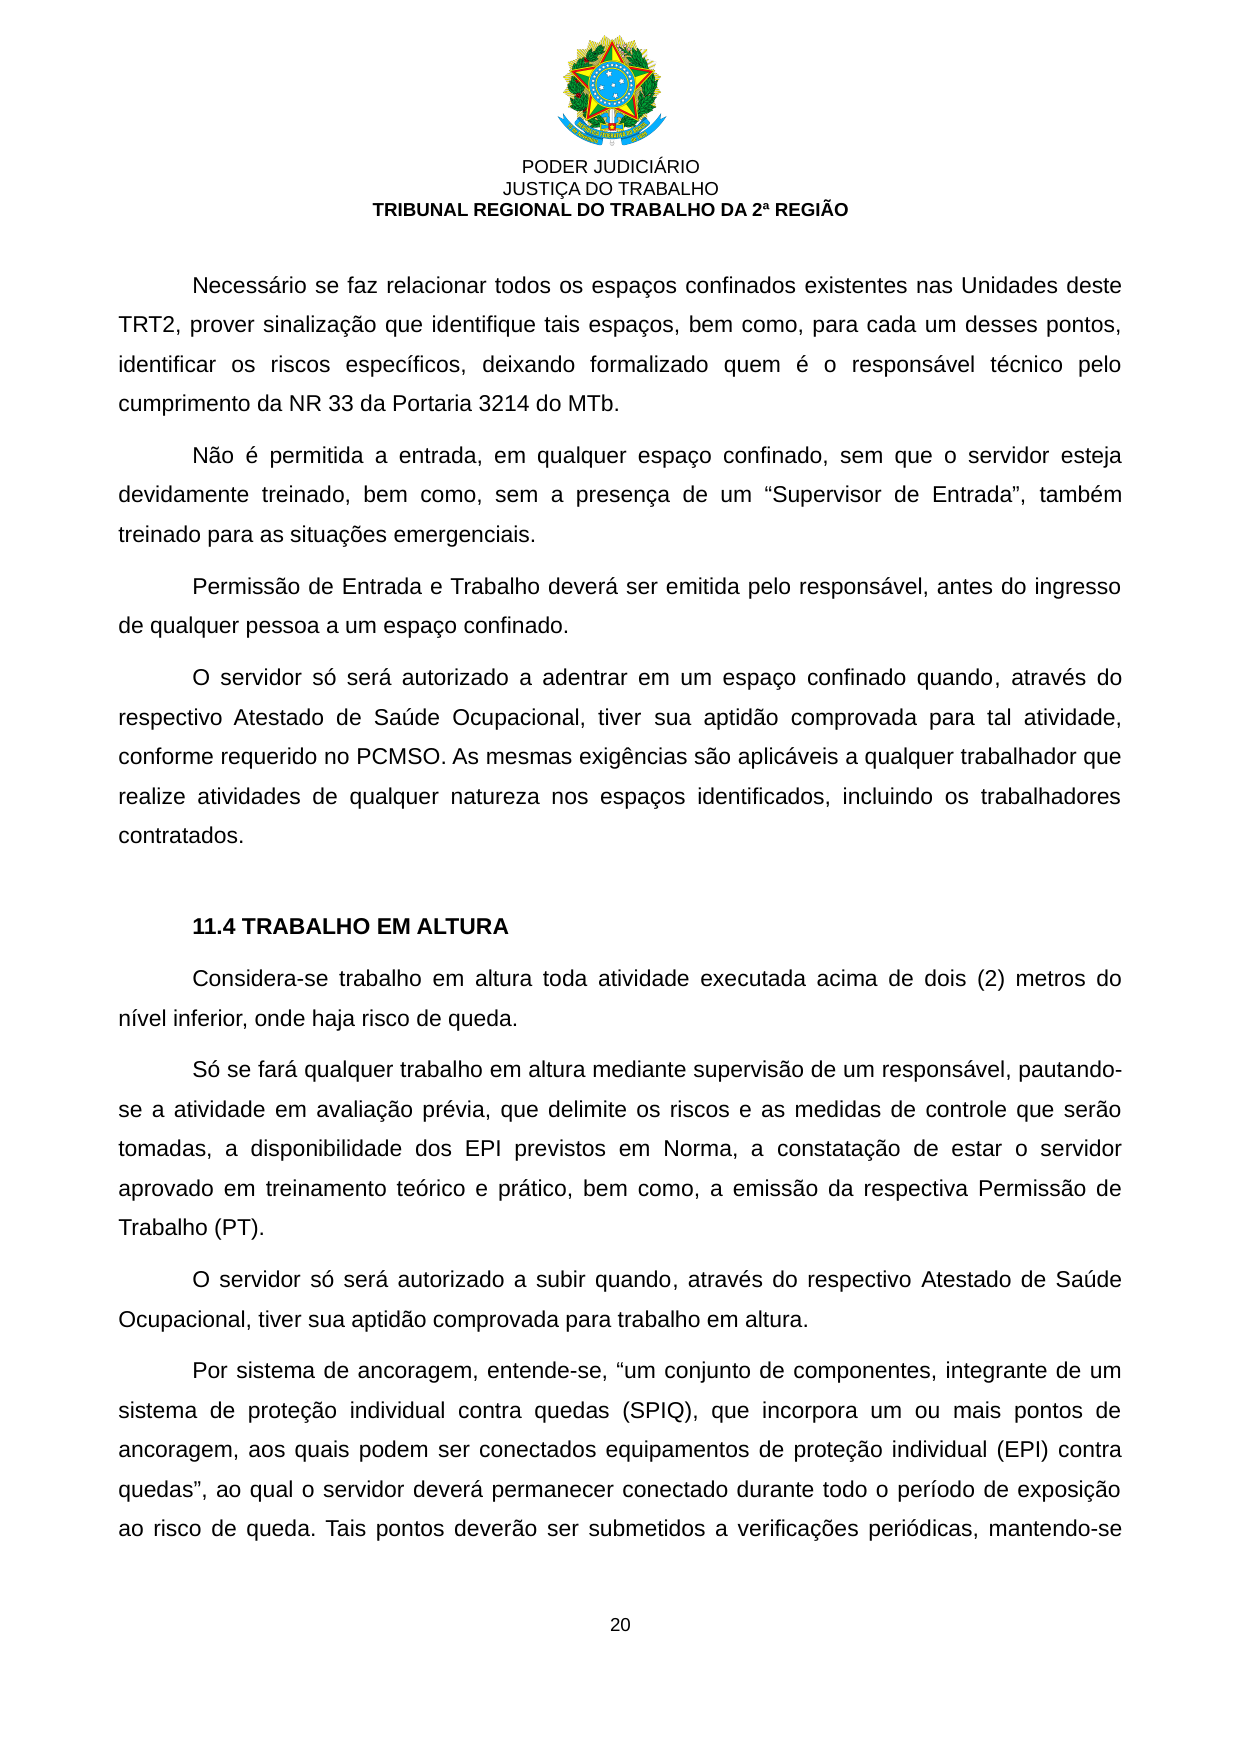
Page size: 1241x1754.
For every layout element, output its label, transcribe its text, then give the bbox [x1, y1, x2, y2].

text Só se fará qualquer trabalho em altura mediante supervisão de um responsável, pautando-se a atividade em avaliação prévia, que delimite os riscos e as medidas de controle que serão tomadas, a disponibilidade dos EPI previstos em Norma, a constatação de estar o servidor aprovado em treinamento teórico e prático, bem como, a emissão da respectiva Permissão de Trabalho (PT). [118, 1056, 1122, 1241]
text O servidor só será autorizado a adentrar em um espaço confinado quando, através do respectivo Atestado de Saúde Ocupacional, tiver sua aptidão comprovada para tal atividade, conforme requerido no PCMSO. As mesmas exigências são aplicáveis a qualquer trabalhador que realize atividades de qualquer natureza nos espaços identificados, incluindo os trabalhadores contratados. [118, 664, 1122, 849]
text Necessário se faz relacionar todos os espaços confinados existentes nas Unidades deste TRT2, prover sinalização que identifique tais espaços, bem como, para cada um desses pontos, identificar os riscos específicos, deixando formalizado quem é o responsável técnico pelo cumprimento da NR 33 da Portaria 3214 do MTb. [118, 272, 1122, 416]
text Permissão de Entrada e Trabalho deverá ser emitida pelo responsável, antes do ingresso de qualquer pessoa a um espaço confinado. [118, 573, 1122, 639]
subtitle 11.4 TRABALHO EM ALTURA [118, 913, 1122, 939]
text Por sistema de ancoragem, entende-se, “um conjunto de componentes, integrante de um sistema de proteção individual contra quedas (SPIQ), que incorpora um ou mais pontos de ancoragem, aos quais podem ser conectados equipamentos de proteção individual (EPI) contra quedas”, ao qual o servidor deverá permanecer conectado durante todo o período de exposição ao risco de queda. Tais pontos deverão ser submetidos a verificações periódicas, mantendo-se [118, 1357, 1122, 1542]
text O servidor só será autorizado a subir quando, através do respectivo Atestado de Saúde Ocupacional, tiver sua aptidão comprovada para trabalho em altura. [118, 1266, 1122, 1332]
text Considera-se trabalho em altura toda atividade executada acima de dois (2) metros do nível inferior, onde haja risco de queda. [118, 965, 1122, 1031]
text Não é permitida a entrada, em qualquer espaço confinado, sem que o servidor esteja devidamente treinado, bem como, sem a presença de um “Supervisor de Entrada”, também treinado para as situações emergenciais. [118, 442, 1122, 547]
